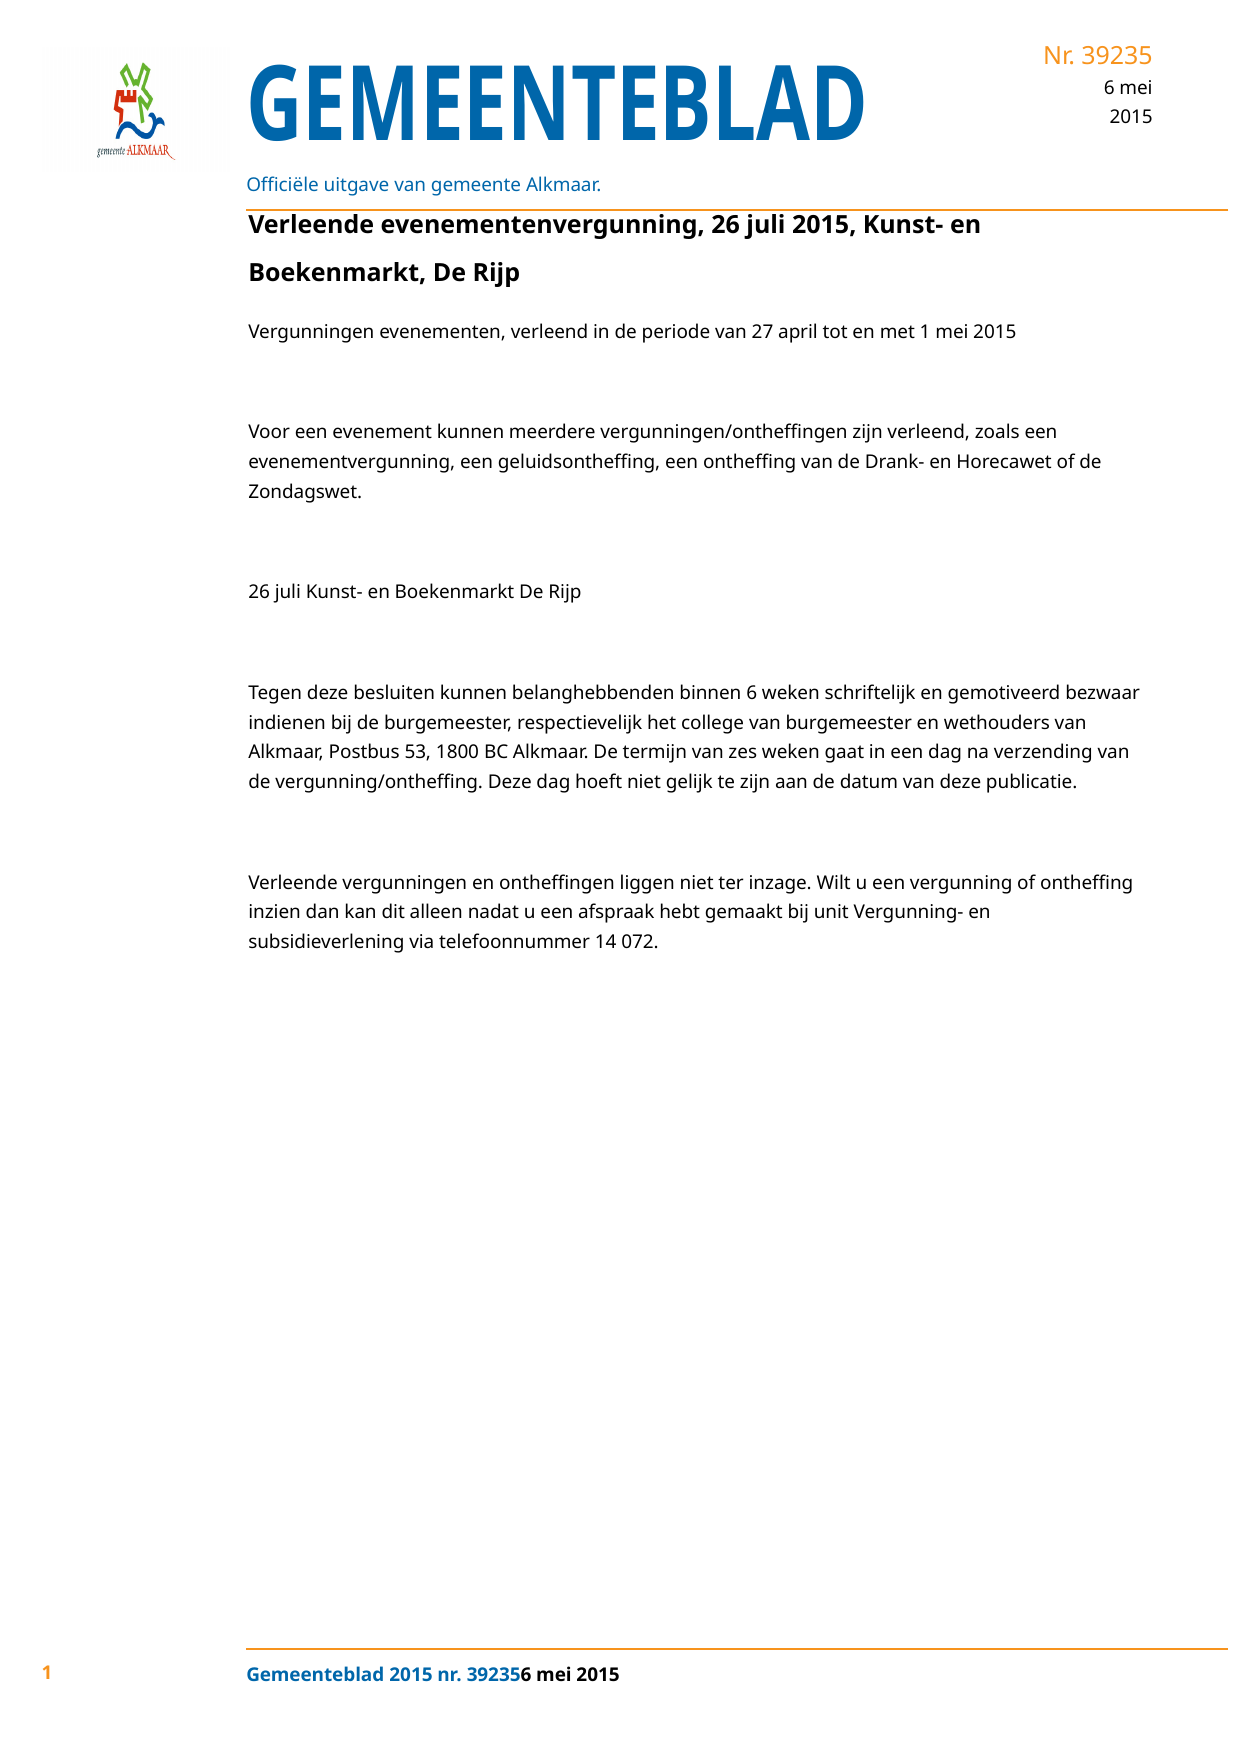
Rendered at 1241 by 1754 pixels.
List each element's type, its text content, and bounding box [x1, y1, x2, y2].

text Verleende vergunningen en ontheffingen liggen niet ter inzage. Wilt u een vergunning of ontheffing inzien dan kan dit alleen nadat u een afspraak hebt gemaakt bij unit Vergunning- en subsidieverlening via telefoonnummer 14 072. [248, 869, 1152, 954]
text Verleende evenementenvergunning, 26 juli 2015, Kunst- en Boekenmarkt, De Rijp [248, 211, 1152, 288]
text Voor een evenement kunnen meerdere vergunningen/ontheffingen zijn verleend, zoals een evenementvergunning, een geluidsontheffing, een ontheffing van de Drank- en Horecawet of de Zondagswet. [248, 419, 1152, 504]
text 26 juli Kunst- en Boekenmarkt De Rijp [248, 579, 1152, 604]
text Tegen deze besluiten kunnen belanghebbenden binnen 6 weken schriftelijk en gemotiveerd bezwaar indienen bij de burgemeester, respectievelijk het college van burgemeester en wethouders van Alkmaar, Postbus 53, 1800 BC Alkmaar. De termijn van zes weken gaat in een dag na verzending van de vergunning/ontheffing. Deze dag hoeft niet gelijk te zijn aan de datum van deze publicatie. [248, 679, 1152, 794]
picture [41, 47, 231, 172]
text Vergunningen evenementen, verleend in de periode van 27 april tot en met 1 mei 2015 [248, 318, 1152, 344]
